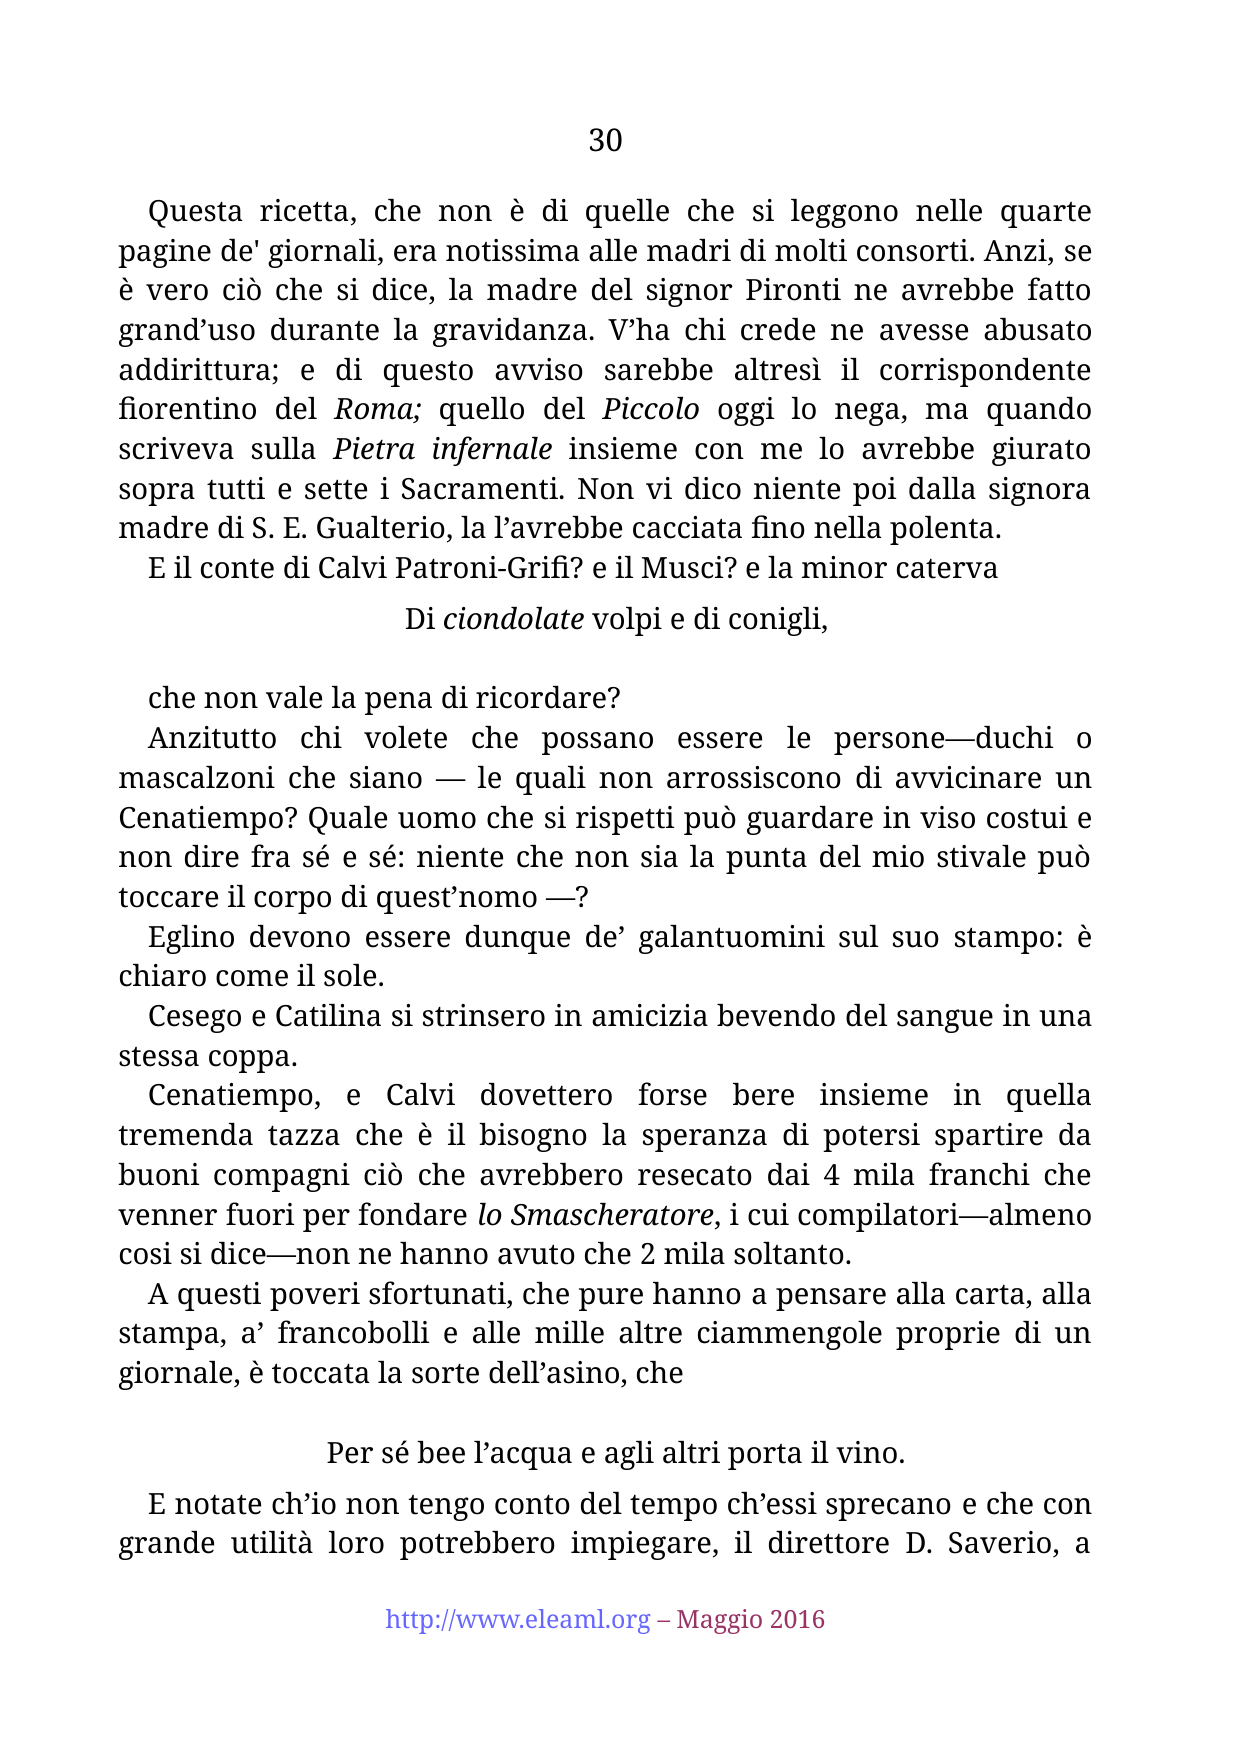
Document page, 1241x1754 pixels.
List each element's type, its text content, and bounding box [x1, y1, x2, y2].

text Eglino devono essere dunque de’ galantuomini sul suo stampo: è chiaro come il sole. [118, 916, 1093, 995]
text che non vale la pena di ricordare? [118, 678, 1093, 717]
text Questa ricetta, che non è di quelle che si leggono nelle quarte pagine de' giornali, era notissima alle madri di molti consorti. Anzi, se è vero ciò che si dice, la madre del signor Pironti ne avrebbe fatto grand’uso durante la gravidanza. V’ha chi crede ne avesse abusato addirittura; e di questo avviso sarebbe altresì il corrispondente fiorentino del Roma; quello del Piccolo oggi lo nega, ma quando scriveva sulla Pietra infernale insieme con me lo avrebbe giurato sopra tutti e sette i Sacramenti. Non vi dico niente poi dalla signora madre di S. E. Gualterio, la l’avrebbe cacciata fino nella polenta. [118, 190, 1093, 547]
text Per sé bee l’acqua e agli altri porta il vino. [118, 1432, 1093, 1472]
text E notate ch’io non tengo conto del tempo ch’essi sprecano e che con grande utilità loro potrebbero impiegare, il direttore D. Saverio, a [118, 1483, 1093, 1562]
text A questi poveri sfortunati, che pure hanno a pensare alla carta, alla stampa, a’ francobolli e alle mille altre ciammengole proprie di un giornale, è toccata la sorte dell’asino, che [118, 1273, 1093, 1392]
text E il conte di Calvi Patroni-Grifi? e il Musci? e la minor caterva [118, 547, 1093, 587]
text Cenatiempo, e Calvi dovettero forse bere insieme in quella tremenda tazza che è il bisogno la speranza di potersi spartire da buoni compagni ciò che avrebbero resecato dai 4 mila franchi che venner fuori per fondare lo Smascheratore, i cui compilatori—almeno cosi si dice—non ne hanno avuto che 2 mila soltanto. [118, 1075, 1093, 1273]
text Di ciondolate volpi e di conigli, [118, 598, 1093, 638]
text Anzitutto chi volete che possano essere le persone—duchi o mascalzoni che siano — le quali non arrossiscono di avvicinare un Cenatiempo? Quale uomo che si rispetti può guardare in viso costui e non dire fra sé e sé: niente che non sia la punta del mio stivale può toccare il corpo di quest’nomo —? [118, 717, 1093, 916]
text Cesego e Catilina si strinsero in amicizia bevendo del sangue in una stessa coppa. [118, 995, 1093, 1075]
